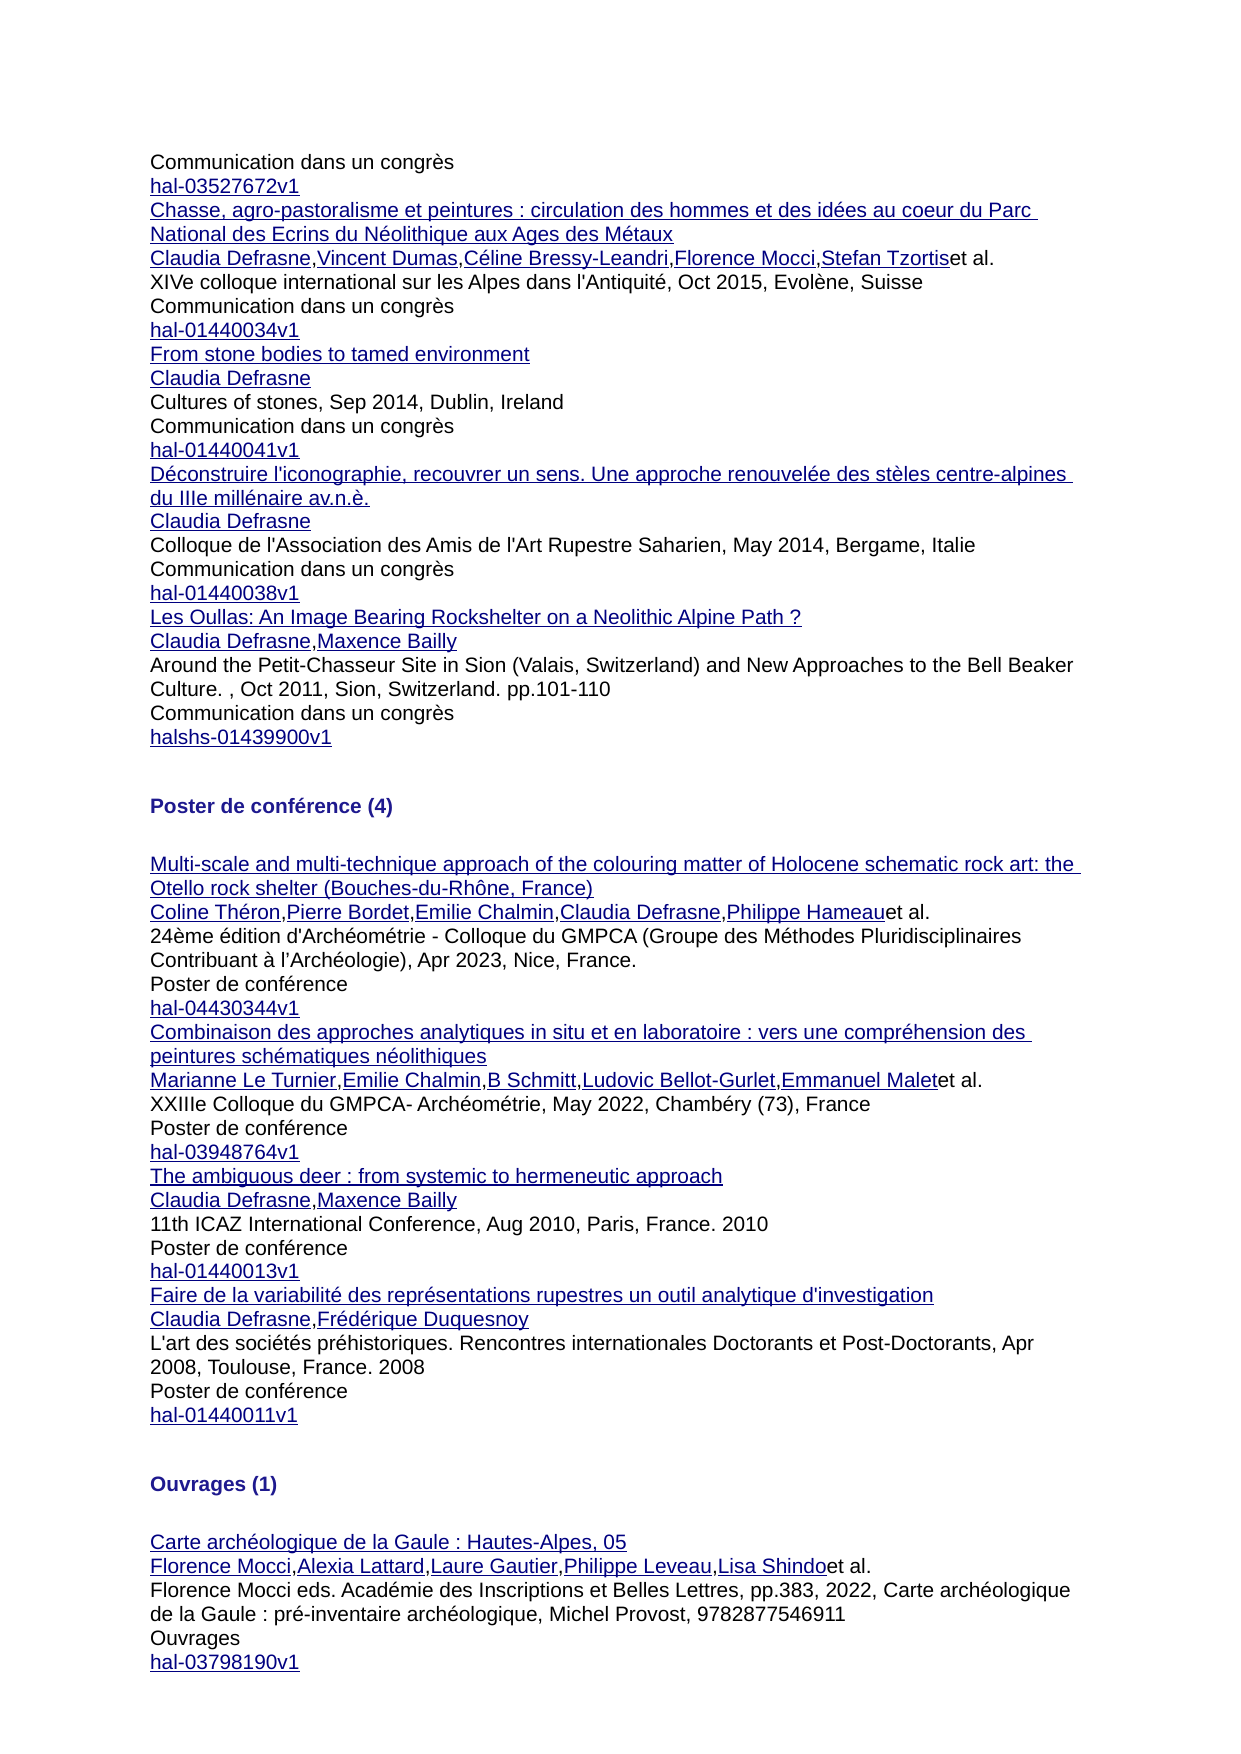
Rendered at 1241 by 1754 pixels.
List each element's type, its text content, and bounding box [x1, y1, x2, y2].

table_cell Faire de la variabilité des représentations rupestres un outil analytique d'investigation Claudia Defrasne,Frédérique Duquesnoy L'art des sociétés préhistoriques. Rencontres internationales Doctorants et Post-Doctorants, Apr 2008, Toulouse, France. 2008 Poster de conférence hal-01440011v1 [150, 1283, 1090, 1427]
table_cell Les Oullas: An Image Bearing Rockshelter on a Neolithic Alpine Path ? Claudia Defrasne,Maxence Bailly Around the Petit-Chasseur Site in Sion (Valais, Switzerland) and New Approaches to the Bell Beaker Culture. , Oct 2011, Sion, Switzerland. pp.101-110 Communication dans un congrès halshs-01439900v1 [150, 605, 1090, 749]
subtitle Ouvrages (1) [150, 1472, 1090, 1496]
table_cell Déconstruire l'iconographie, recouvrer un sens. Une approche renouvelée des stèles centre-alpines du IIIe millénaire av.n.è. Claudia Defrasne Colloque de l'Association des Amis de l'Art Rupestre Saharien, May 2014, Bergame, Italie Communication dans un congrès hal-01440038v1 [150, 461, 1090, 605]
table_cell Combinaison des approches analytiques in situ et en laboratoire : vers une compréhension des peintures schématiques néolithiques Marianne Le Turnier,Emilie Chalmin,B Schmitt,Ludovic Bellot-Gurlet,Emmanuel Maletet al. XXIIIe Colloque du GMPCA- Archéométrie, May 2022, Chambéry (73), France Poster de conférence hal-03948764v1 [150, 1020, 1090, 1163]
table_cell Chasse, agro-pastoralisme et peintures : circulation des hommes et des idées au coeur du Parc National des Ecrins du Néolithique aux Ages des Métaux Claudia Defrasne,Vincent Dumas,Céline Bressy-Leandri,Florence Mocci,Stefan Tzortiset al. XIVe colloque international sur les Alpes dans l'Antiquité, Oct 2015, Evolène, Suisse Communication dans un congrès hal-01440034v1 [150, 198, 1090, 342]
subtitle Poster de conférence (4) [150, 794, 1090, 818]
table_header Carte archéologique de la Gaule : Hautes-Alpes, 05 Florence Mocci,Alexia Lattard,Laure Gautier,Philippe Leveau,Lisa Shindoet al. Florence Mocci eds. Académie des Inscriptions et Belles Lettres, pp.383, 2022, Carte archéologique de la Gaule : pré-inventaire archéologique, Michel Provost, 9782877546911 Ouvrages hal-03798190v1 [150, 1530, 1090, 1674]
table_cell The ambiguous deer : from systemic to hermeneutic approach Claudia Defrasne,Maxence Bailly 11th ICAZ International Conference, Aug 2010, Paris, France. 2010 Poster de conférence hal-01440013v1 [150, 1164, 1090, 1283]
table_cell From stone bodies to tamed environment Claudia Defrasne Cultures of stones, Sep 2014, Dublin, Ireland Communication dans un congrès hal-01440041v1 [150, 342, 1090, 461]
table_header Multi-scale and multi-technique approach of the colouring matter of Holocene schematic rock art: the Otello rock shelter (Bouches-du-Rhône, France) Coline Théron,Pierre Bordet,Emilie Chalmin,Claudia Defrasne,Philippe Hameauet al. 24ème édition d'Archéométrie - Colloque du GMPCA (Groupe des Méthodes Pluridisciplinaires Contribuant à l’Archéologie), Apr 2023, Nice, France. Poster de conférence hal-04430344v1 [150, 852, 1090, 1020]
table_cell Communication dans un congrès hal-03527672v1 [150, 150, 1090, 198]
